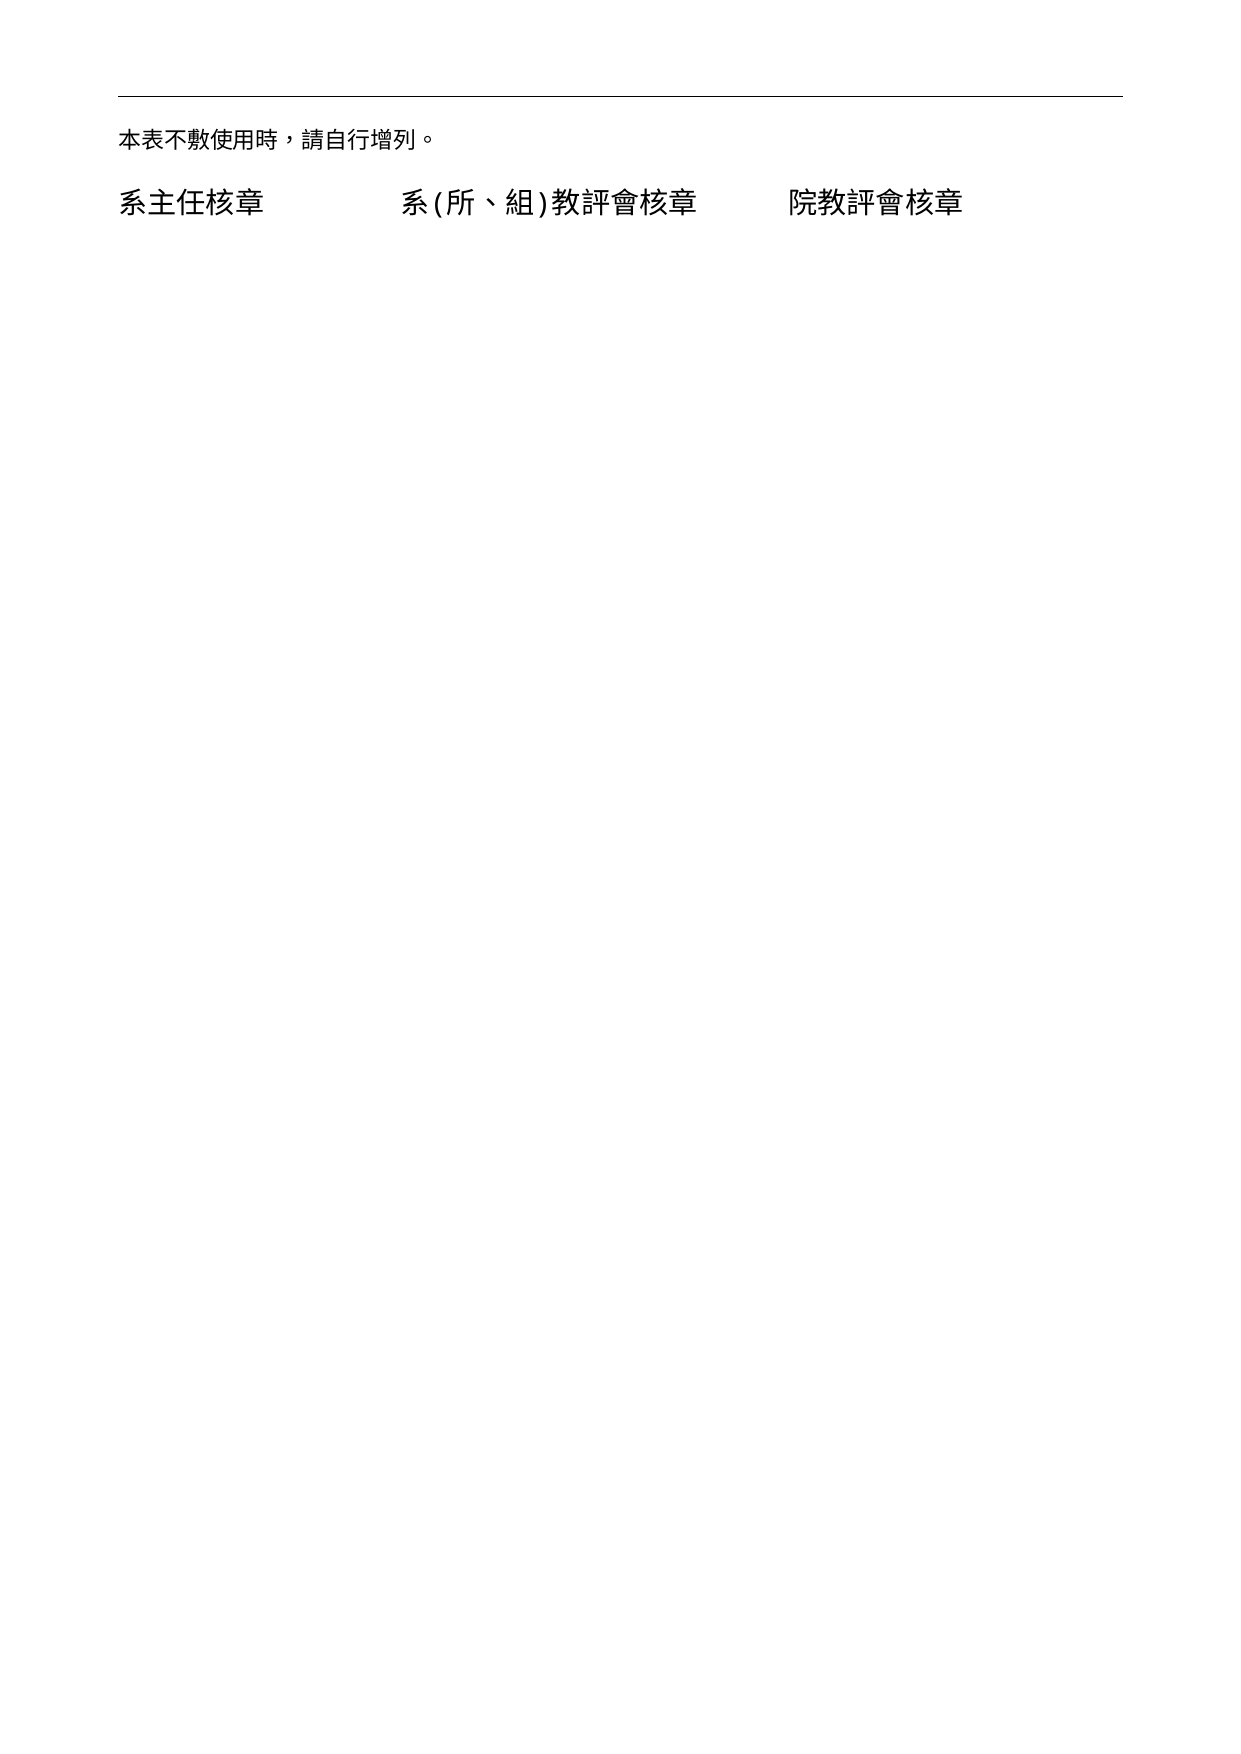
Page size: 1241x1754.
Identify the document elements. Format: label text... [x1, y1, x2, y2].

table_cell 系主任核章 [118, 159, 400, 418]
table_cell 本表不敷使用時，請自行增列。 [118, 97, 1123, 159]
table_cell 院教評會核章 [788, 159, 1123, 418]
table_cell 系(所、組)教評會核章 [400, 159, 788, 418]
